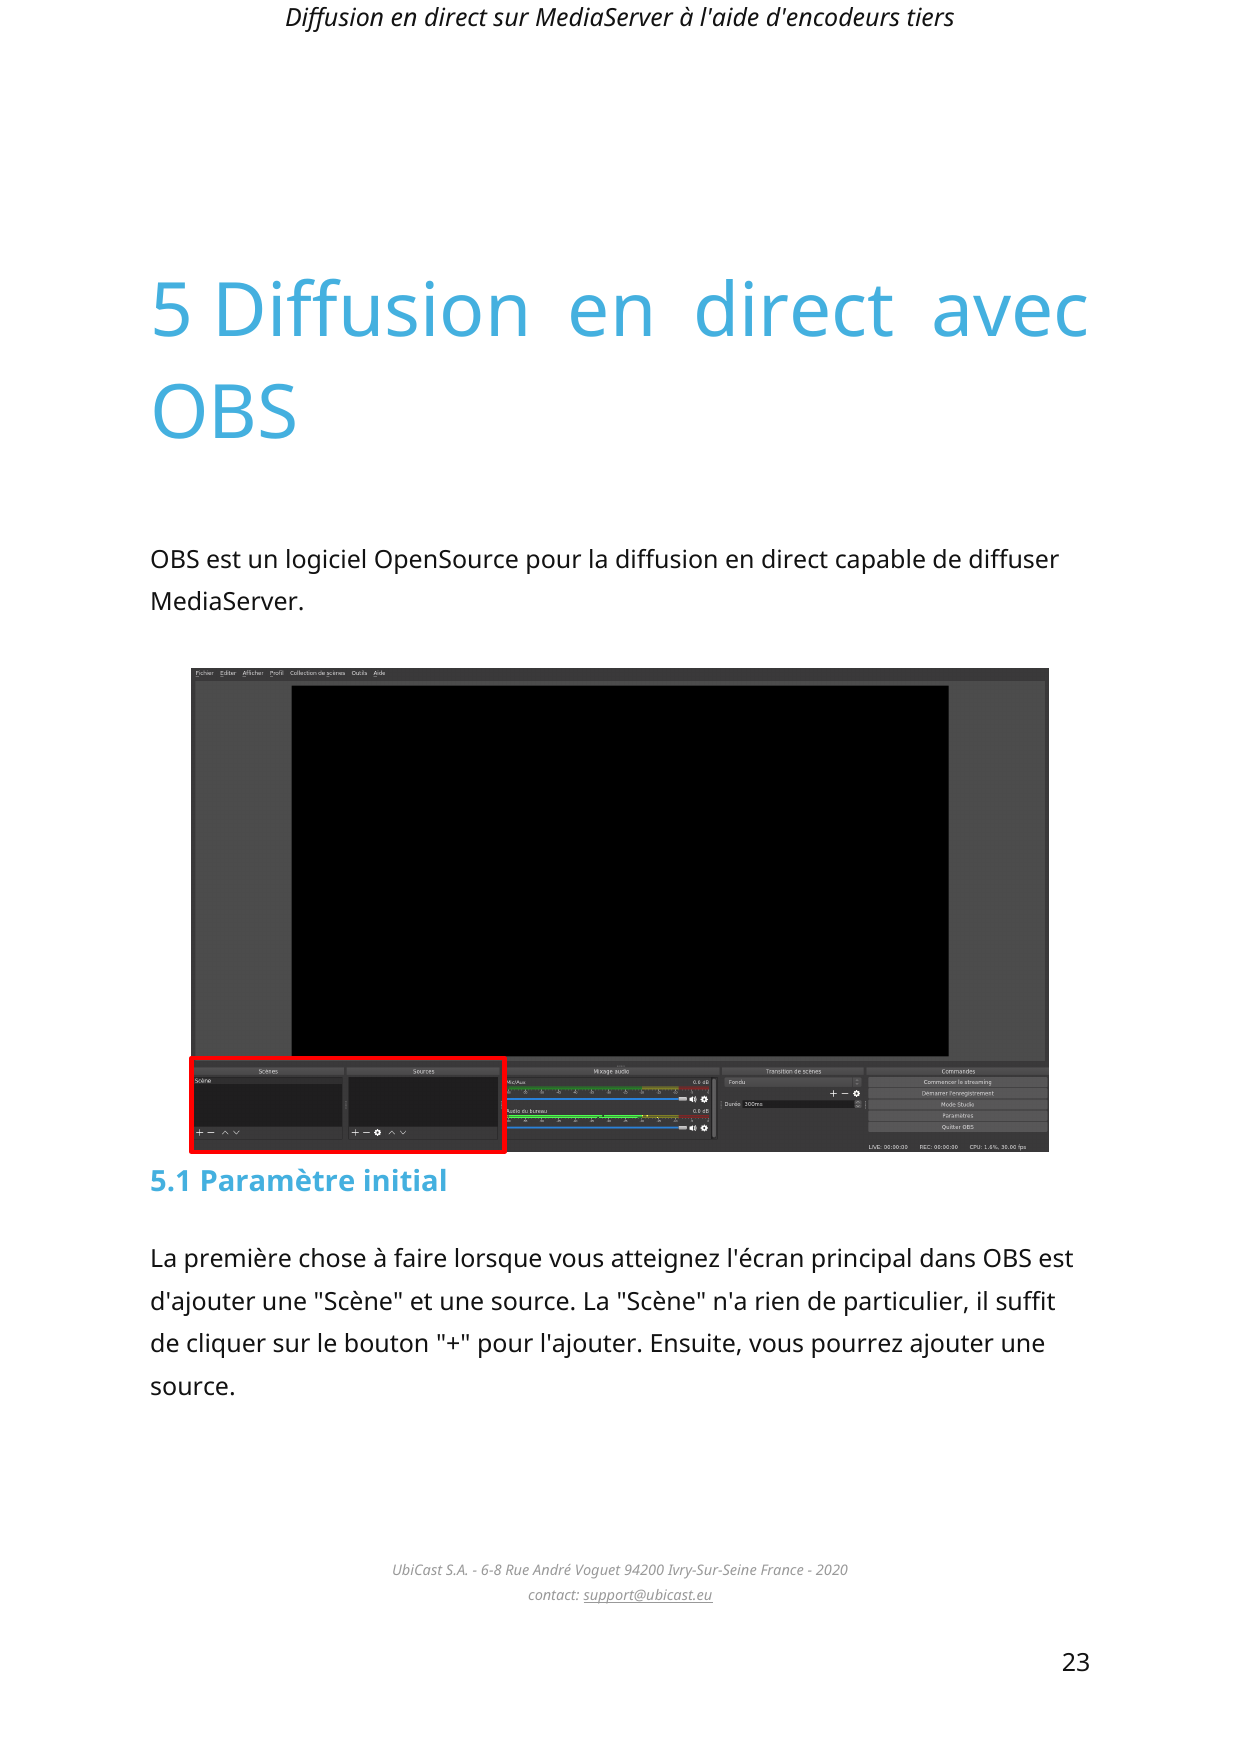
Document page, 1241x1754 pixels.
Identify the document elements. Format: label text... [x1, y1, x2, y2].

text OBS est un logiciel OpenSource pour la diffusion en direct capable de diffuser MediaServer. [150, 541, 1090, 618]
subtitle ​5​ Diffusion en direct avec OBS [150, 256, 1090, 460]
subtitle ​5.1​ Paramètre initial [150, 1160, 1090, 1200]
picture [191, 668, 1049, 1152]
picture [194, 1060, 502, 1150]
text La première chose à faire lorsque vous atteignez l'écran principal dans OBS est d'ajouter une "Scène" et une source. La "Scène" n'a rien de particulier, il suffit de cliquer sur le bouton "+" pour l'ajouter. Ensuite, vous pourrez ajouter une source. [150, 1241, 1090, 1402]
